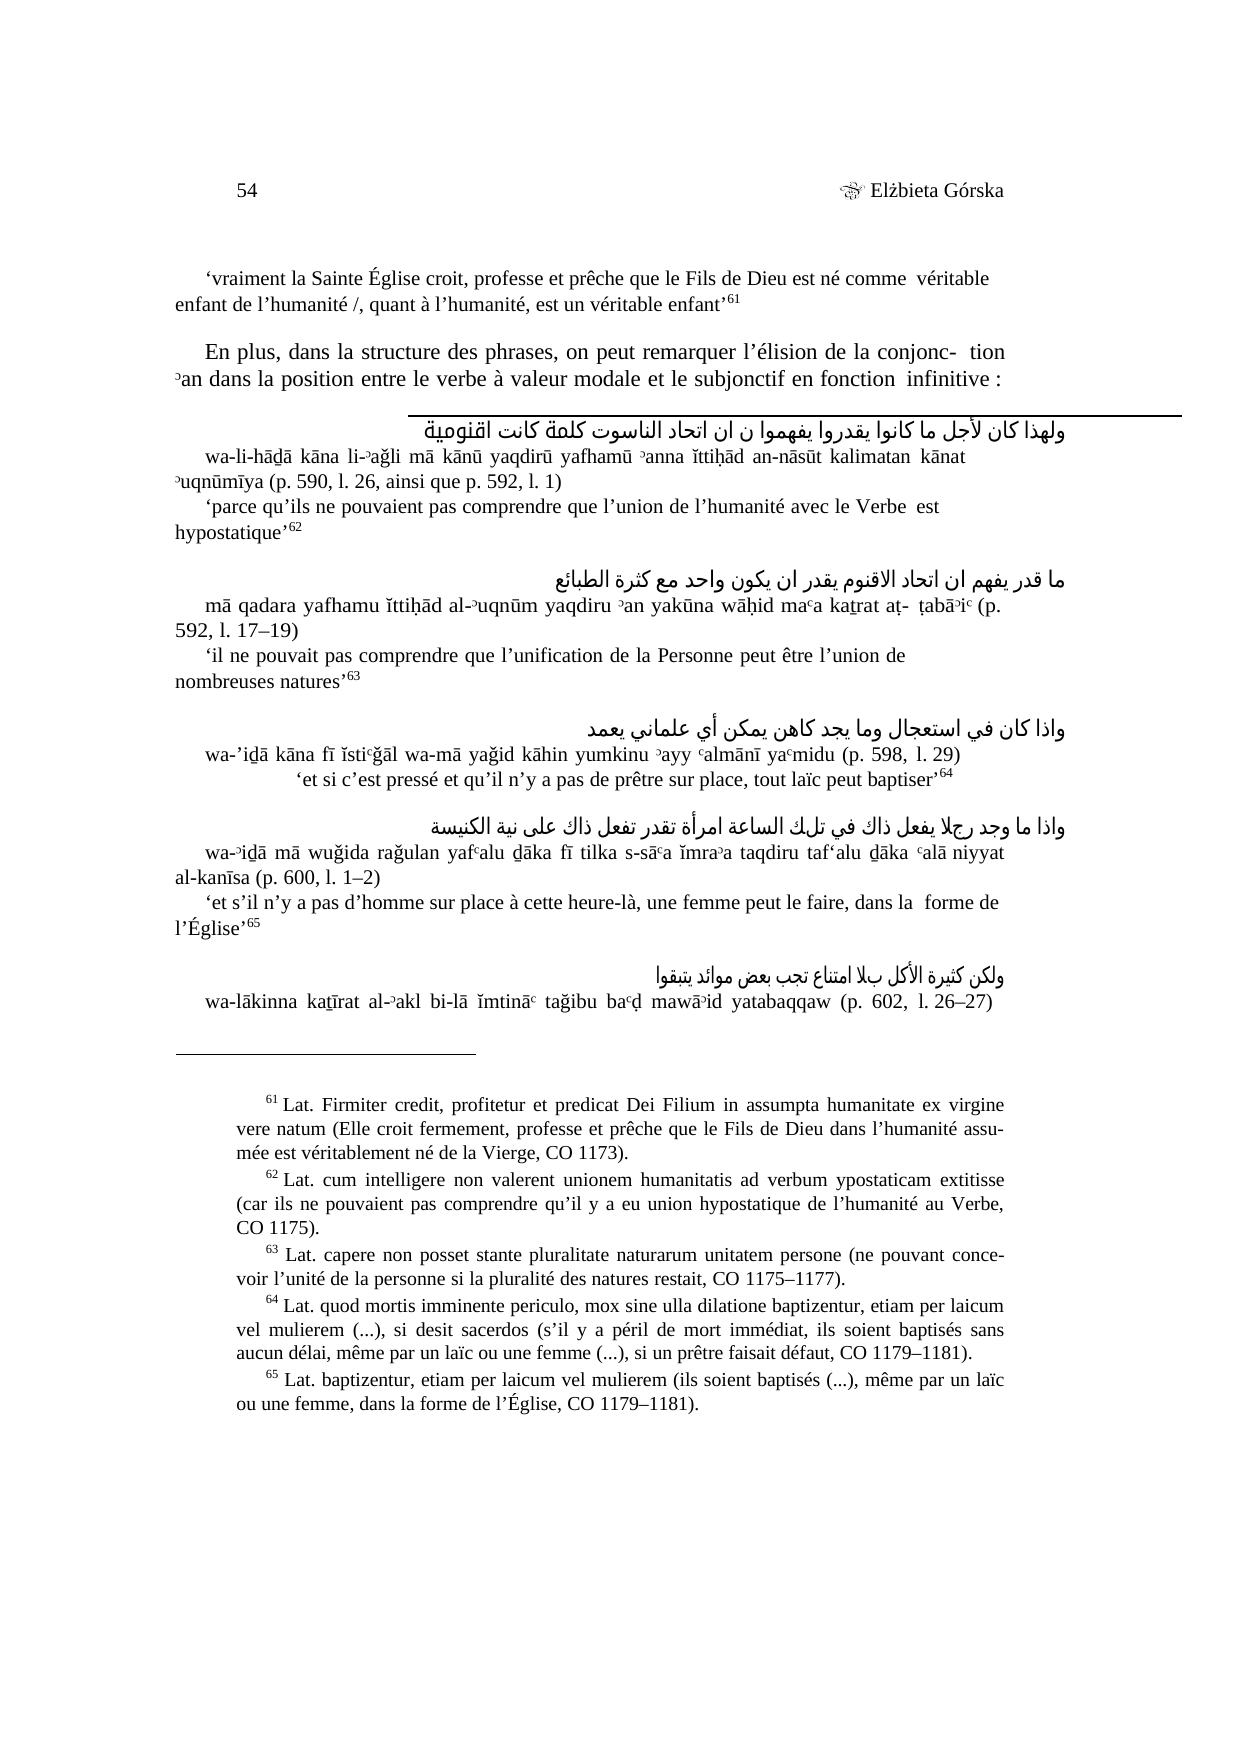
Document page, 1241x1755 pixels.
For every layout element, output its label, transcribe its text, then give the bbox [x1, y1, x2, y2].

subtitle واذا ما وجد رجﻼ يفعل ذاك في تلﻚ الساعة امرأة تقدر تفعل ذاك على نية الكنيسة [395, 813, 1066, 839]
text ‘et s’il n’y a pas d’homme sur place à cette heure-là, une femme peut le faire, dans la forme de l’Église’65 [175, 890, 1004, 940]
subtitle واذا كان في استعجال وما يجد كاهن يمكن أي علماني يعمد [553, 715, 1066, 741]
text wa-’iḏā kāna fī ĭstiᶜǧāl wa-mā yaǧid kāhin yumkinu ᵓayy ᶜalmānī yaᶜmidu (p. 598, l. 29) [175, 742, 1004, 766]
text ‘et si c’est pressé et qu’il n’y a pas de prêtre sur place, tout laïc peut baptiser’64 [295, 767, 1066, 791]
text ‘il ne pouvait pas comprendre que l’unification de la Personne peut être l’union de nombreuses natures’63 [175, 643, 1004, 693]
subtitle ما قدر يفهم ان اتحاد اﻻقنوم يقدر ان يكون واحد مع كثرة الطبائع [508, 566, 1066, 592]
text wa-ᵓiḏā mā wuǧida raǧulan yafᶜalu ḏāka fī tilka s-sāᶜa ĭmraᵓa taqdiru taf‘alu ḏāka ᶜalā niyyat al-kanīsa (p. 600, l. 1‒2) [175, 840, 1004, 889]
text 61 Lat. Firmiter credit, profitetur et predicat Dei Filium in assumpta humanitate ex virgine vere natum (Elle croit fermement, professe et prêche que le Fils de Dieu dans l’humanité assu- mée est véritablement né de la Vierge, CO 1173). [236, 1092, 1005, 1164]
text ولهذا كان ﻷجل ما كانوا يقدروا يفهموا ن ان اتحاد الناسوت كلمة كانت اقنومية [408, 417, 1066, 443]
text 63 Lat. capere non posset stante pluralitate naturarum unitatem persone (ne pouvant conce- voir l’unité de la personne si la pluralité des natures restait, CO 1175‒1177). [236, 1241, 1005, 1289]
text 65 Lat. baptizentur, etiam per laicum vel mulierem (ils soient baptisés (...), même par un laïc ou une femme, dans la forme de l’Église, CO 1179‒1181). [236, 1367, 1005, 1415]
text mā qadara yafhamu ĭttiḥād al-ᵓuqnūm yaqdiru ᵓan yakūna wāḥid maᶜa kaṯrat aṭ- ṭabāᵓiᶜ (p. 592, l. 17‒19) [175, 593, 1005, 642]
subtitle ولكن كثيرة اﻷكل بﻼ امتناع تجب بعض موائد يتبقوا [604, 962, 1004, 988]
text wa-lākinna kaṯīrat al-ᵓakl bi-lā ĭmtināᶜ tağibu baᶜḍ mawāᵓid yatabaqqaw (p. 602, l. 26‒27) [175, 989, 1004, 1013]
text wa-li-hāḏā kāna li-ᵓaǧli mā kānū yaqdirū yafhamū ᵓanna ĭttiḥād an-nāsūt kalimatan kānat ᵓuqnūmīya (p. 590, l. 26, ainsi que p. 592, l. 1) [175, 444, 1004, 493]
text [408, 404, 1066, 415]
text 64 Lat. quod mortis imminente periculo, mox sine ulla dilatione baptizentur, etiam per laicum vel mulierem (...), si desit sacerdos (s’il y a péril de mort immédiat, ils soient baptisés sans aucun délai, même par un laïc ou une femme (...), si un prêtre faisait défaut, CO 1179‒1181). [236, 1292, 1005, 1364]
subtitle En plus, dans la structure des phrases, on peut remarquer l’élision de la conjonc- tion ᵓan dans la position entre le verbe à valeur modale et le subjonctif en fonction infinitive : [175, 338, 1005, 391]
text ‘vraiment la Sainte Église croit, professe et prêche que le Fils de Dieu est né comme véritable enfant de l’humanité /, quant à l’humanité, est un véritable enfant’61 [175, 266, 1004, 316]
text 62 Lat. cum intelligere non valerent unionem humanitatis ad verbum ypostaticam extitisse (car ils ne pouvaient pas comprendre qu’il y a eu union hypostatique de l’humanité au Verbe, CO 1175). [236, 1167, 1005, 1239]
text ‘parce qu’ils ne pouvaient pas comprendre que l’union de l’humanité avec le Verbe est hypostatique’62 [175, 494, 1004, 544]
